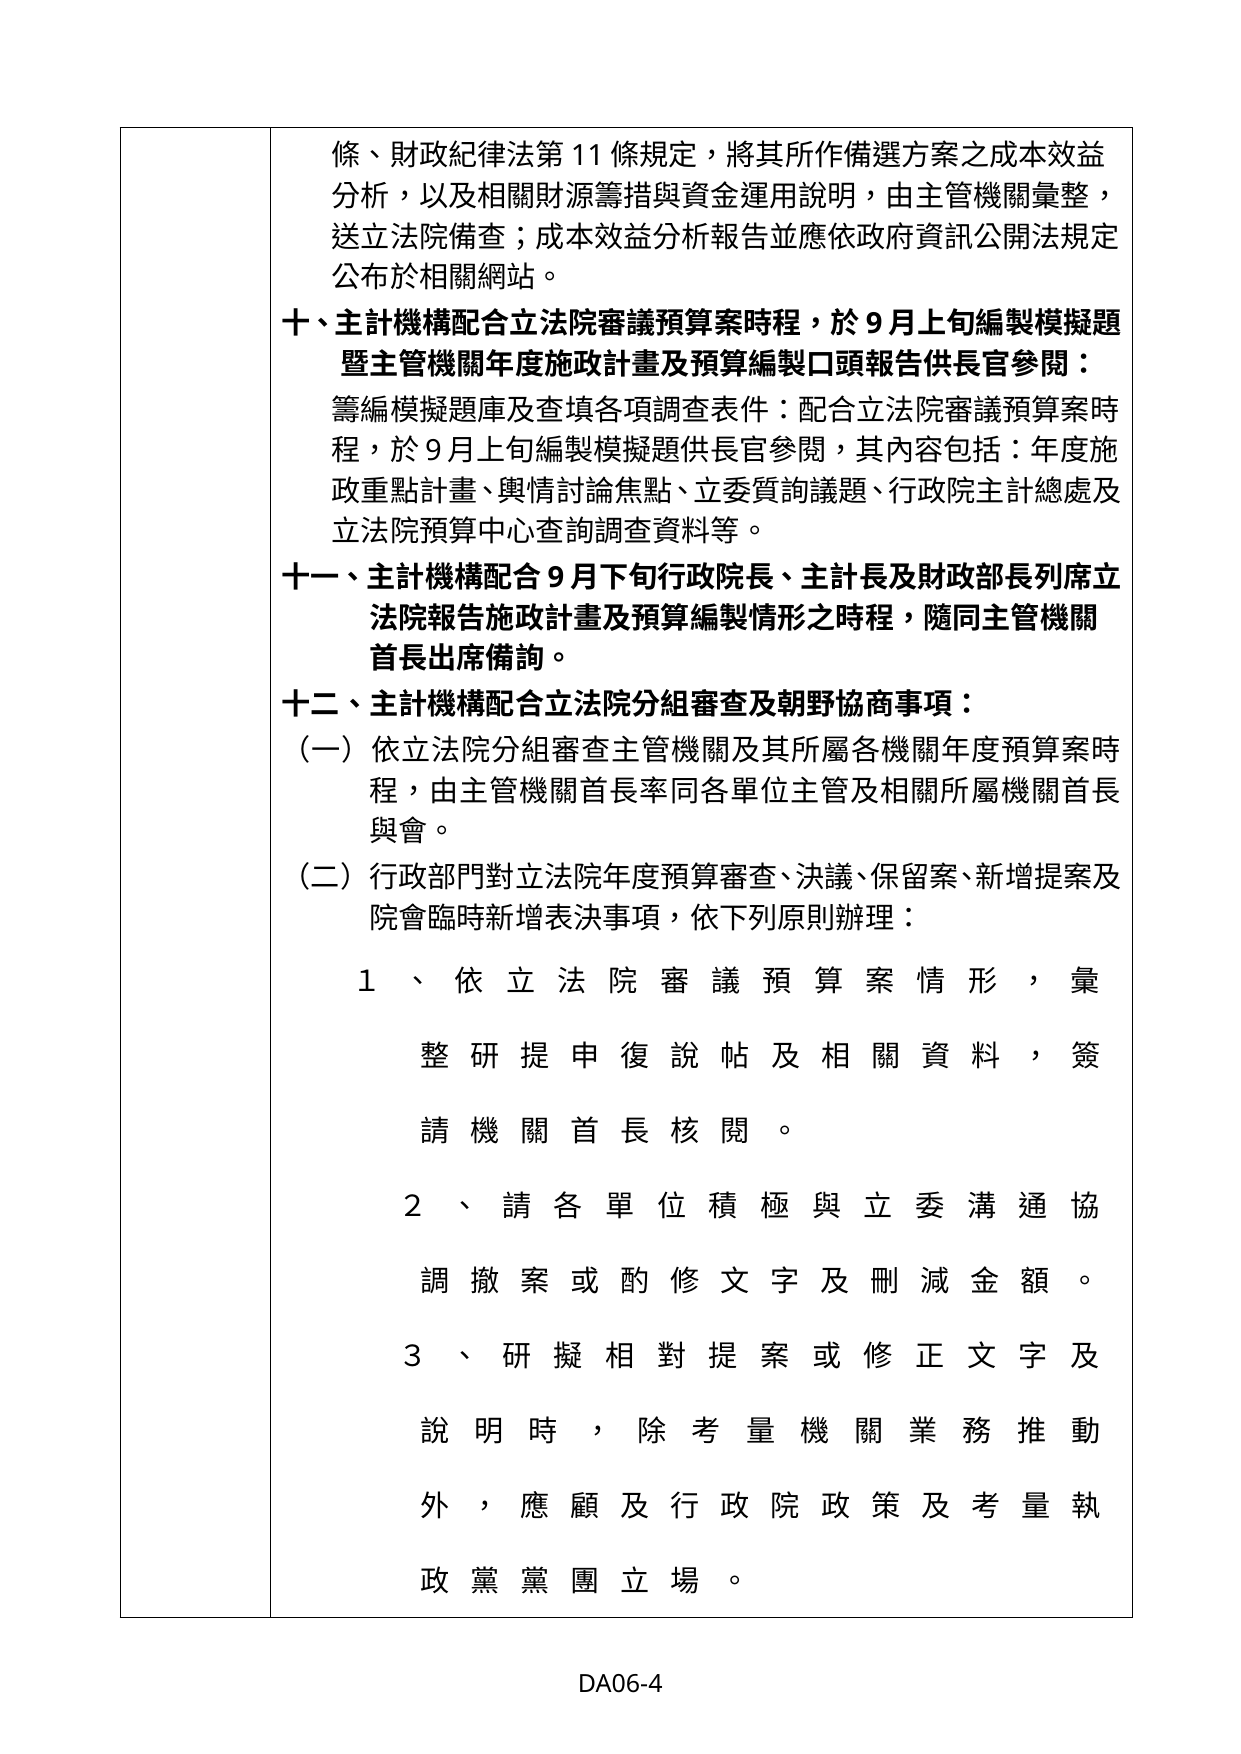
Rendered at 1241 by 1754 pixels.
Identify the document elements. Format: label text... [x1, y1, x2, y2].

table_cell [121, 128, 270, 1617]
table_cell 條、財政紀律法第11條規定，將其所作備選方案之成本效益分析，以及相關財源籌措與資金運用說明，由主管機關彙整，送立法院備查；成本效益分析報告並應依政府資訊公開法規定公布於相關網站。 十、主計機構配合立法院審議預算案時程，於9月上旬編製模擬題暨主管機關年度施政計畫及預算編製口頭報告供長官參閱： 籌編模擬題庫及查填各項調查表件：配合立法院審議預算案時程，於9月上旬編製模擬題供長官參閱，其內容包括：年度施政重點計畫、輿情討論焦點、立委質詢議題、行政院主計總處及立法院預算中心查詢調查資料等。 十一、主計機構配合9月下旬行政院長、主計長及財政部長列席立法院報告施政計畫及預算編製情形之時程，隨同主管機關首長出席備詢。 十二、主計機構配合立法院分組審查及朝野協商事項： （一）依立法院分組審查主管機關及其所屬各機關年度預算案時程，由主管機關首長率同各單位主管及相關所屬機關首長與會。 （二）行政部門對立法院年度預算審查、決議、保留案、新增提案及院會臨時新增表決事項，依下列原則辦理： １、依立法院審議預算案情形，彙整研提申復說帖及相關資料，簽請機關首長核閱。 ２、請各單位積極與立委溝通協調撤案或酌修文字及刪減金額。 ３、研擬相對提案或修正文字及說明時，除考量機關業務推動外，應顧及行政院政策及考量執政黨黨團立場。 [271, 128, 1132, 1617]
